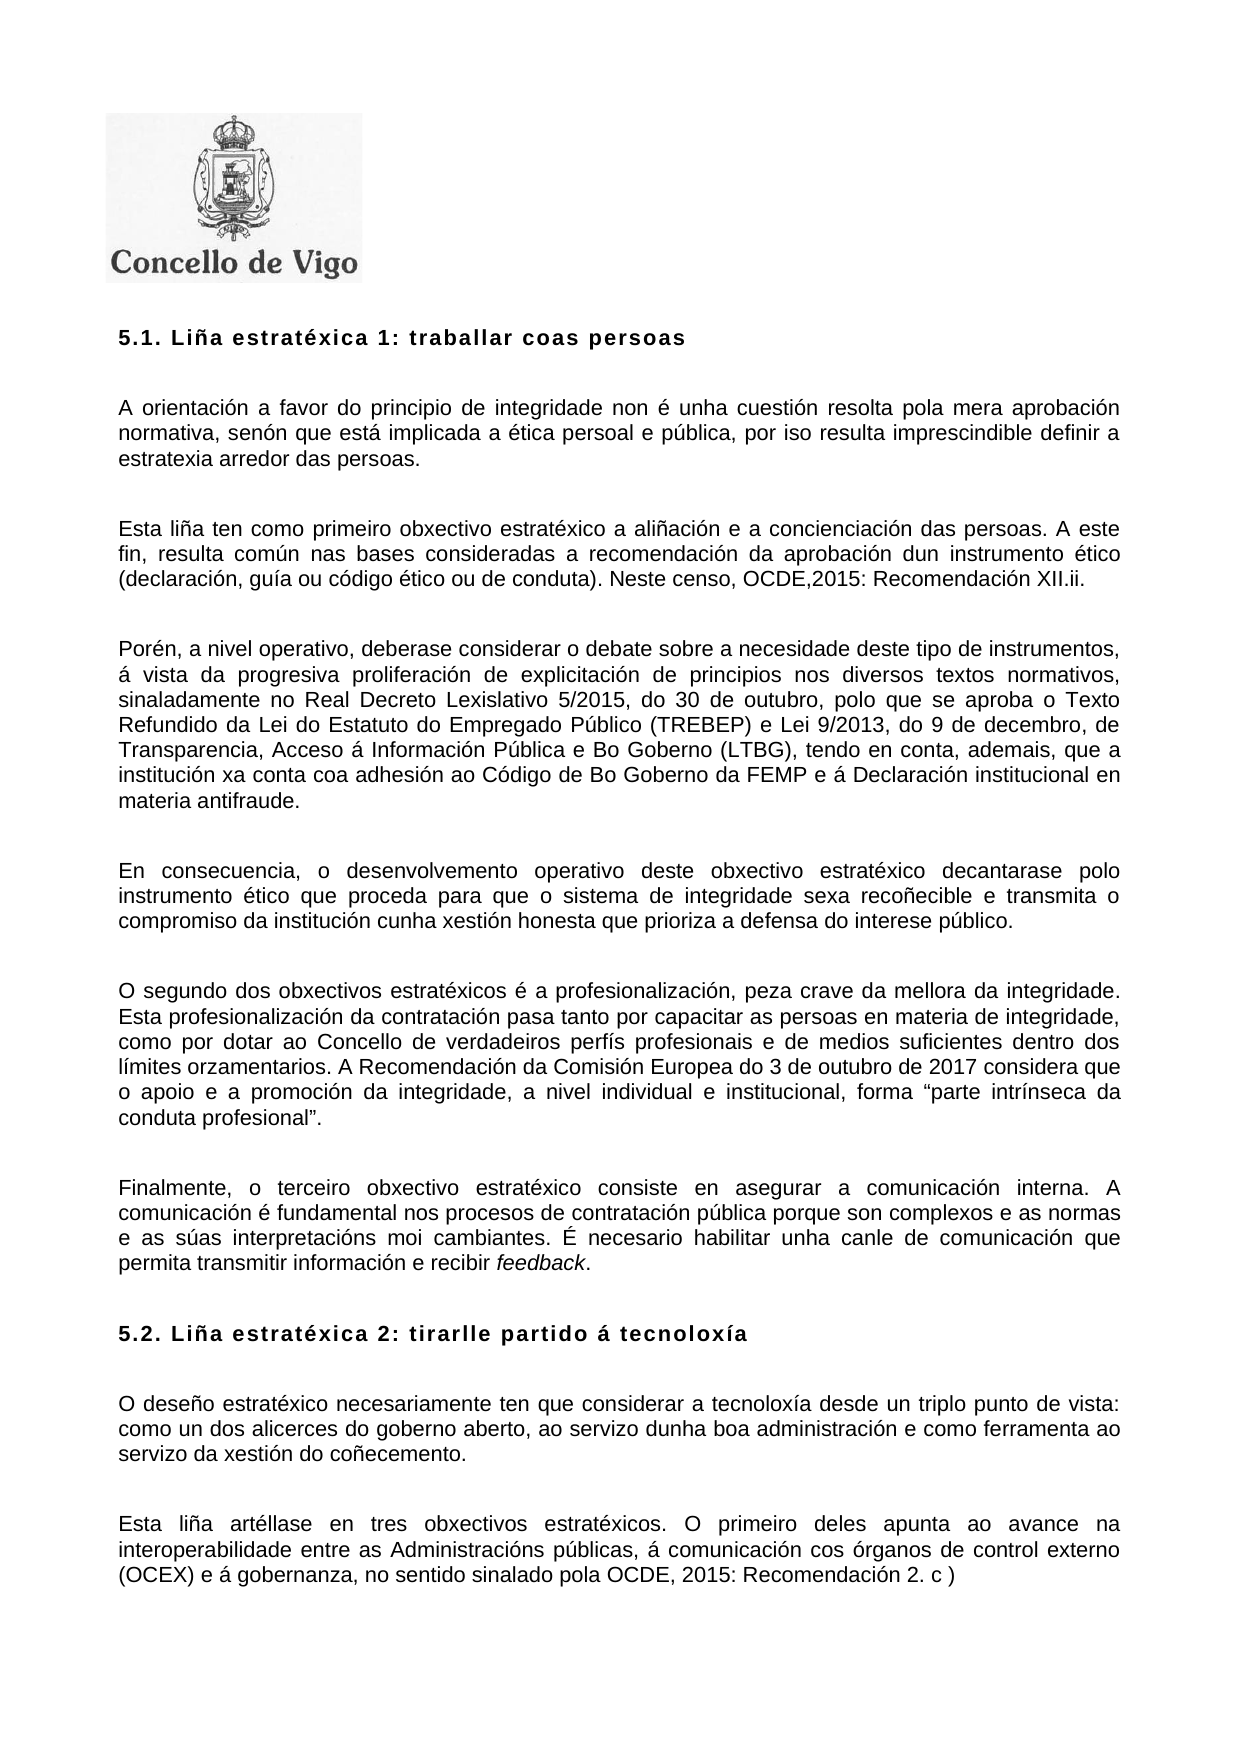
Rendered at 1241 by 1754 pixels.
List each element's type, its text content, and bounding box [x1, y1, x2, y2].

text Porén, a nivel operativo, deberase considerar o debate sobre a necesidade deste tipo de instrumentos, á vista da progresiva proliferación de explicitación de principios nos diversos textos normativos, sinaladamente no Real Decreto Lexislativo 5/2015, do 30 de outubro, polo que se aproba o Texto Refundido da Lei do Estatuto do Empregado Público (TREBEP) e Lei 9/2013, do 9 de decembro, de Transparencia, Acceso á Información Pública e Bo Goberno (LTBG), tendo en conta, ademais, que a institución xa conta coa adhesión ao Código de Bo Goberno da FEMP e á Declaración institucional en materia antifraude. [118, 636, 1122, 813]
text Finalmente, o terceiro obxectivo estratéxico consiste en asegurar a comunicación interna. A comunicación é fundamental nos procesos de contratación pública porque son complexos e as normas e as súas interpretacións moi cambiantes. É necesario habilitar unha canle de comunicación que permita transmitir información e recibir feedback. [118, 1174, 1122, 1275]
subtitle 5.1. Liña estratéxica 1: traballar coas persoas [118, 325, 1122, 350]
text O segundo dos obxectivos estratéxicos é a profesionalización, peza crave da mellora da integridade. Esta profesionalización da contratación pasa tanto por capacitar as persoas en materia de integridade, como por dotar ao Concello de verdadeiros perfís profesionais e de medios suficientes dentro dos límites orzamentarios. A Recomendación da Comisión Europea do 3 de outubro de 2017 considera que o apoio e a promoción da integridade, a nivel individual e institucional, forma “parte intrínseca da conduta profesional”. [118, 978, 1122, 1129]
text O deseño estratéxico necesariamente ten que considerar a tecnoloxía desde un triplo punto de vista: como un dos alicerces do goberno aberto, ao servizo dunha boa administración e como ferramenta ao servizo da xestión do coñecemento. [118, 1391, 1122, 1466]
picture [105, 113, 363, 283]
text En consecuencia, o desenvolvemento operativo deste obxectivo estratéxico decantarase polo instrumento ético que proceda para que o sistema de integridade sexa recoñecible e transmita o compromiso da institución cunha xestión honesta que prioriza a defensa do interese público. [118, 858, 1122, 933]
text Esta liña artéllase en tres obxectivos estratéxicos. O primeiro deles apunta ao avance na interoperabilidade entre as Administracións públicas, á comunicación cos órganos de control externo (OCEX) e á gobernanza, no sentido sinalado pola OCDE, 2015: Recomendación 2. c ) [118, 1511, 1122, 1587]
text Esta liña ten como primeiro obxectivo estratéxico a aliñación e a concienciación das persoas. A este fin, resulta común nas bases consideradas a recomendación da aprobación dun instrumento ético (declaración, guía ou código ético ou de conduta). Neste censo, OCDE,2015: Recomendación XII.ii. [118, 516, 1122, 591]
subtitle 5.2. Liña estratéxica 2: tirarlle partido á tecnoloxía [118, 1320, 1122, 1346]
text A orientación a favor do principio de integridade non é unha cuestión resolta pola mera aprobación normativa, senón que está implicada a ética persoal e pública, por iso resulta imprescindible definir a estratexia arredor das persoas. [118, 395, 1122, 471]
